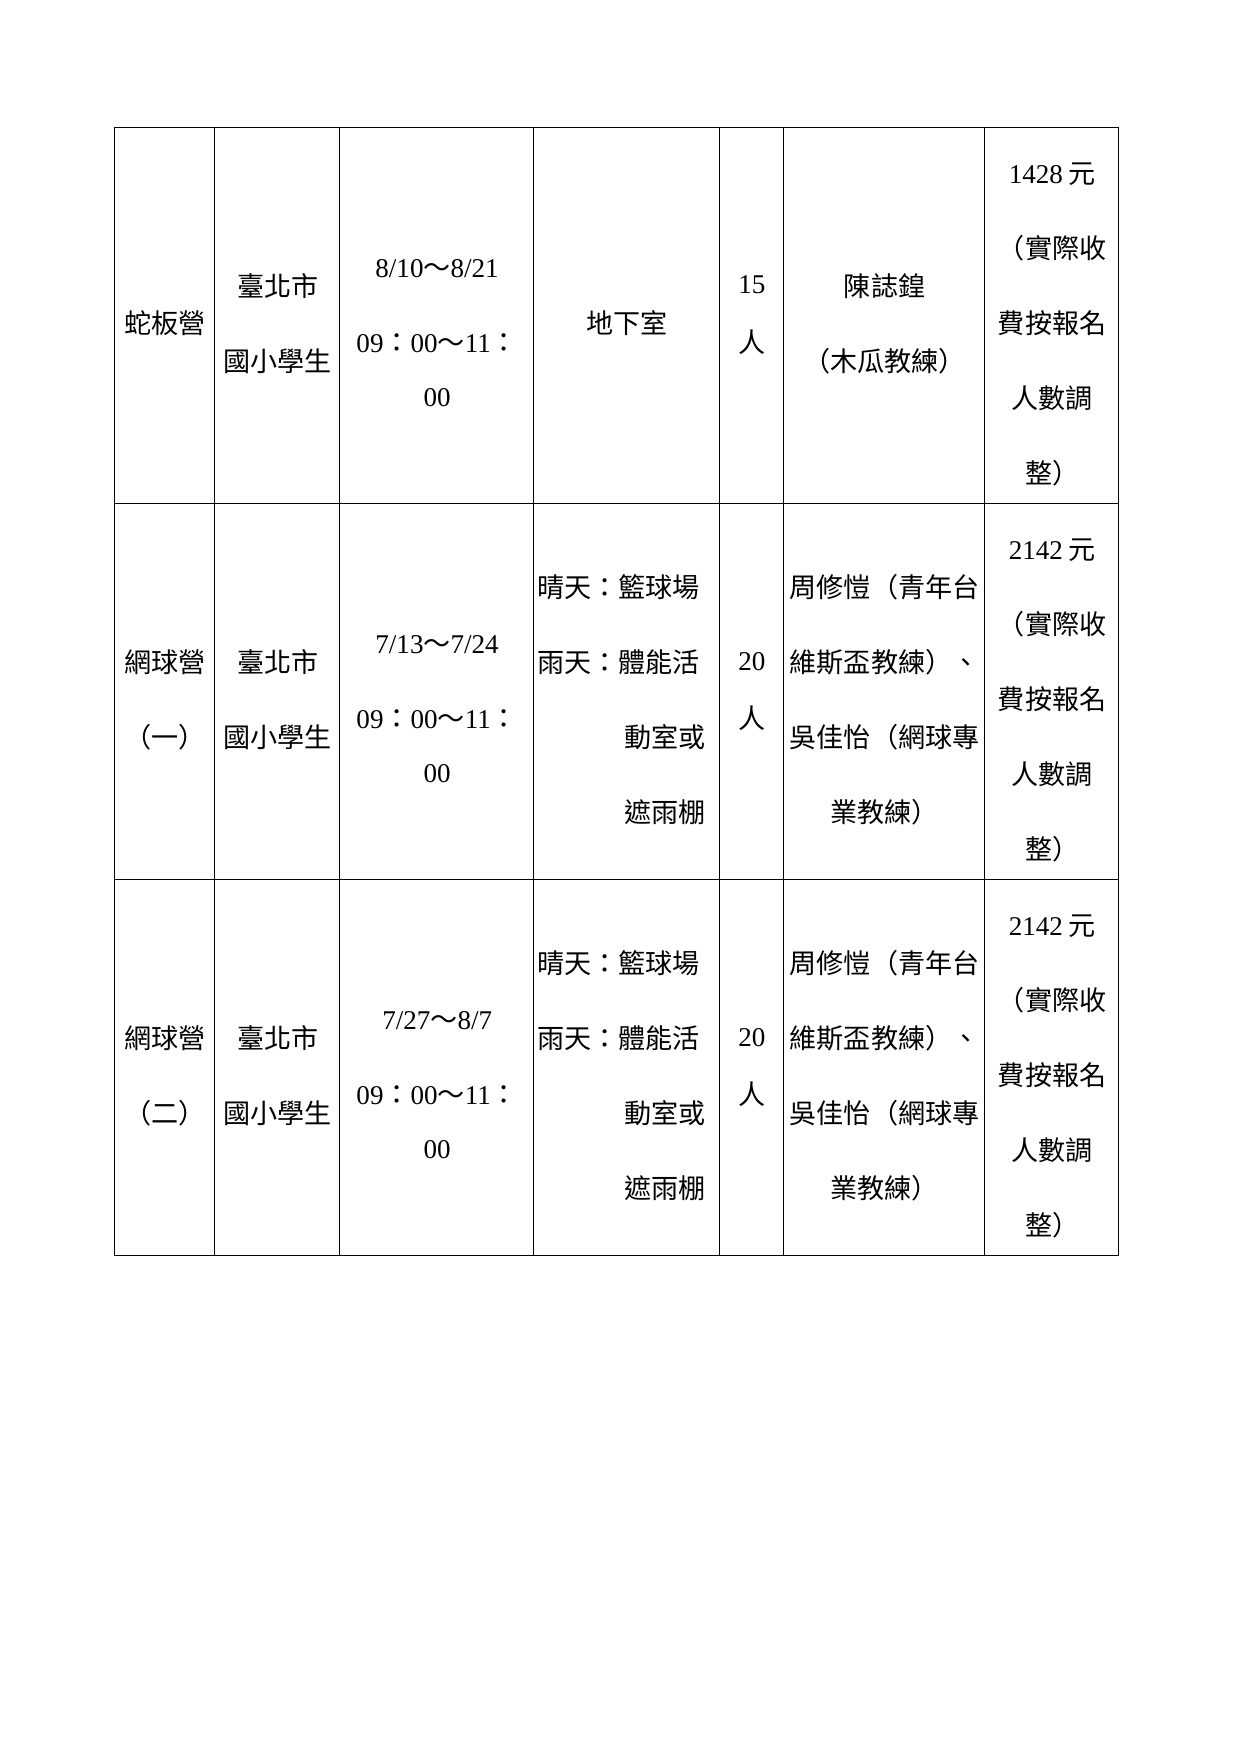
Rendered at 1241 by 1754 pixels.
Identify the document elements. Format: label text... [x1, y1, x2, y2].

table_cell 周修愷（青年台維斯盃教練）、 吳佳怡（網球專業教練） [784, 504, 984, 879]
table_cell 7/13～7/24 09：00～11：00 [340, 504, 533, 879]
table_cell 2142元 （實際收費按報名人數調整） [985, 880, 1118, 1255]
table_cell 晴天：籃球場 雨天：體能活 動室或遮雨棚 [534, 880, 719, 1255]
table_cell 臺北市 國小學生 [215, 880, 339, 1255]
table_cell 地下室 [534, 128, 719, 503]
table_cell 15人 [720, 128, 783, 503]
table_cell 8/10～8/21 09：00～11：00 [340, 128, 533, 503]
table_cell 網球營 （一） [115, 504, 214, 879]
table_cell 2142元 （實際收費按報名人數調整） [985, 504, 1118, 879]
table_cell 陳誌鍠 （木瓜教練） [784, 128, 984, 503]
table_cell 1428元 （實際收費按報名人數調整） [985, 128, 1118, 503]
table_cell 臺北市 國小學生 [215, 128, 339, 503]
table_cell 20人 [720, 880, 783, 1255]
table_cell 網球營 （二） [115, 880, 214, 1255]
table_cell 7/27～8/7 09：00～11：00 [340, 880, 533, 1255]
table_cell 臺北市 國小學生 [215, 504, 339, 879]
table_cell 20人 [720, 504, 783, 879]
table_cell 周修愷（青年台維斯盃教練）、 吳佳怡（網球專業教練） [784, 880, 984, 1255]
table_cell 蛇板營 [115, 128, 214, 503]
table_cell 晴天：籃球場 雨天：體能活 動室或遮雨棚 [534, 504, 719, 879]
